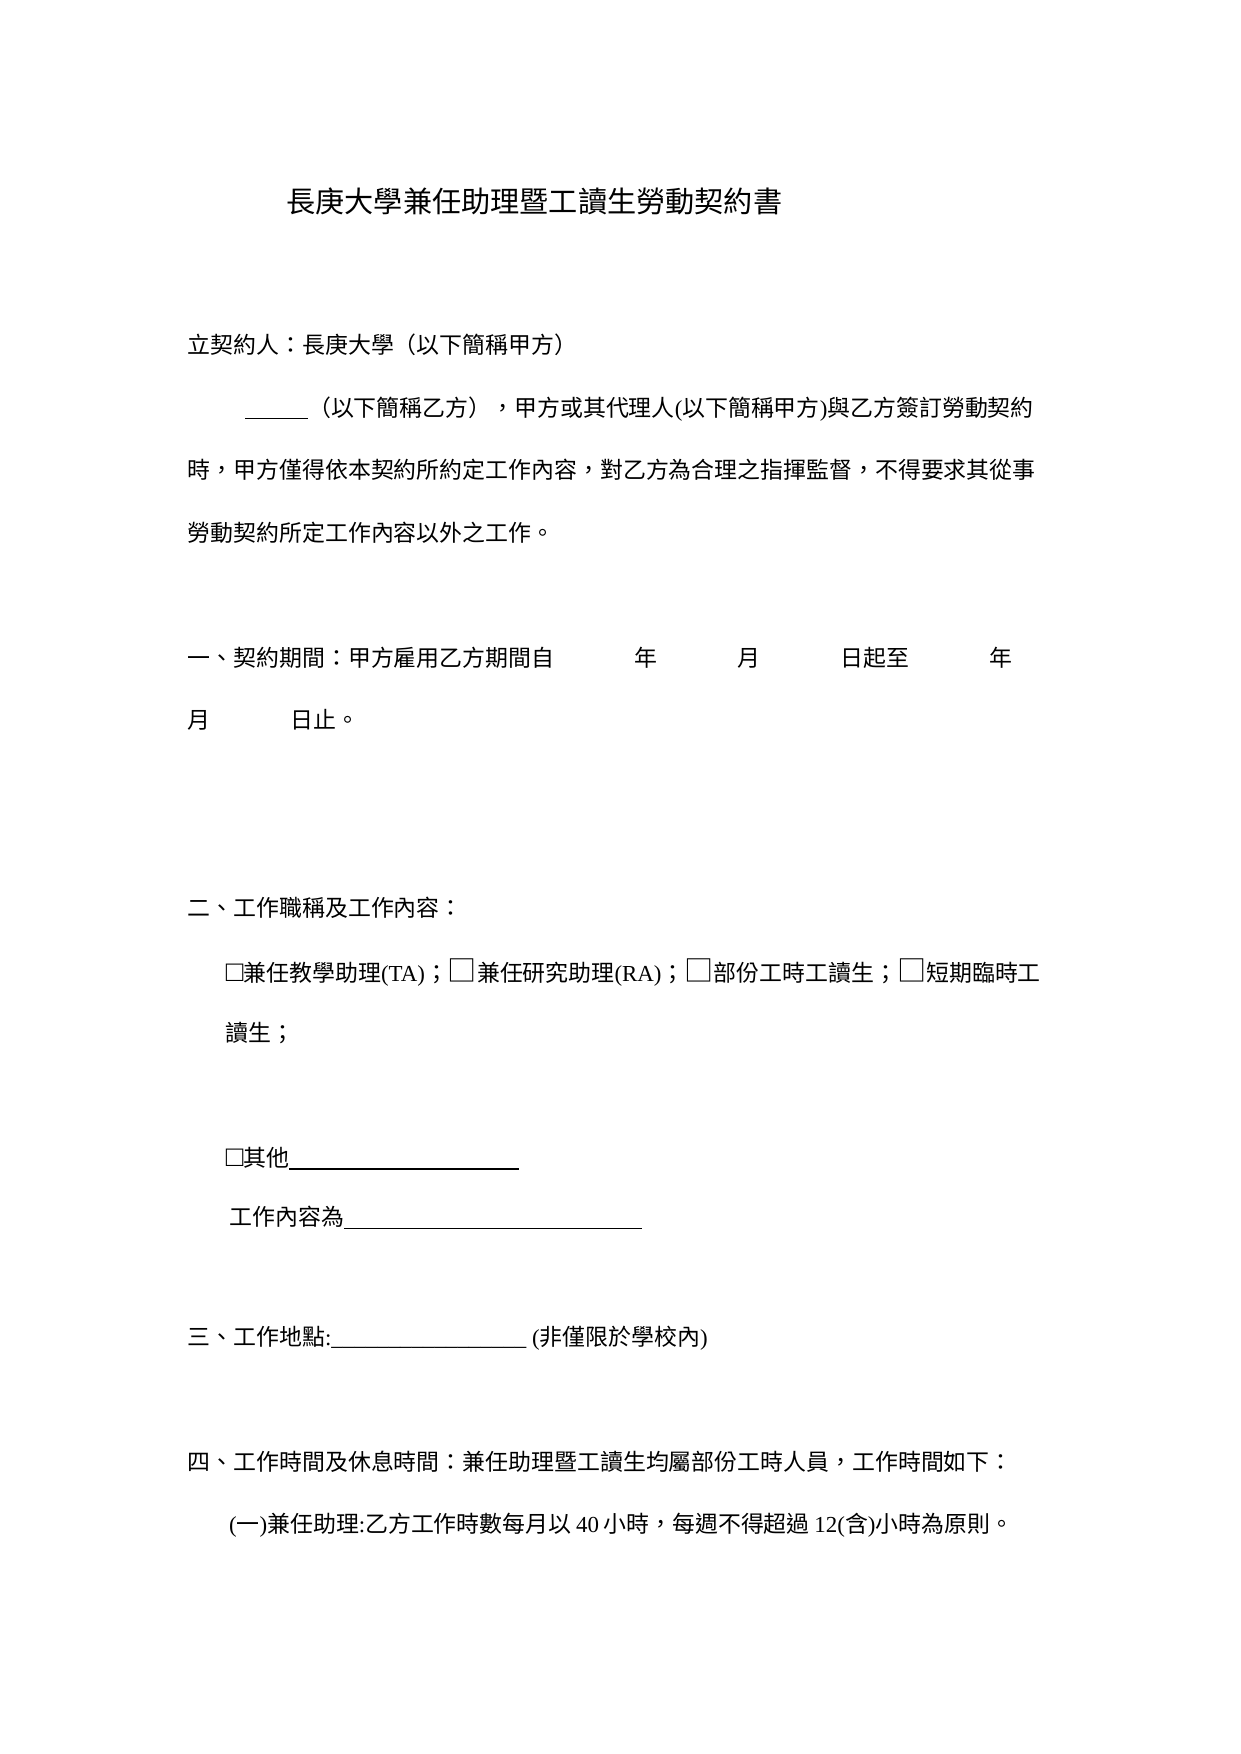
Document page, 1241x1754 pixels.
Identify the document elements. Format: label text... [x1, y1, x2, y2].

text 四、工作時間及休息時間：兼任助理暨工讀生均屬部份工時人員，工作時間如下： [187, 1419, 1053, 1481]
text （以下簡稱乙方），甲方或其代理人(以下簡稱甲方)與乙方簽訂勞動契約時，甲方僅得依本契約所約定工作內容，對乙方為合理之指揮監督，不得要求其從事勞動契約所定工作內容以外之工作。 [187, 364, 1053, 552]
text 立契約人：長庚大學（以下簡稱甲方） [187, 302, 1053, 364]
text (一)兼任助理:乙方工作時數每月以40小時，每週不得超過12(含)小時為原則。 [229, 1481, 1053, 1544]
text 三、工作地點:_________________ (非僅限於學校內) [187, 1294, 1053, 1356]
text 二、工作職稱及工作內容： [187, 864, 1053, 927]
text □兼任教學助理(TA)；□兼任研究助理(RA)；□部份工時工讀生；□短期臨時工讀生； [225, 927, 1053, 1052]
text 一、契約期間：甲方雇用乙方期間自 年 月 日起至 年 月 日止。 [187, 614, 1053, 739]
text □其他 [225, 1114, 1053, 1177]
text 工作內容為 [200, 1204, 1053, 1231]
text 長庚大學兼任助理暨工讀生勞動契約書 [187, 158, 1053, 221]
